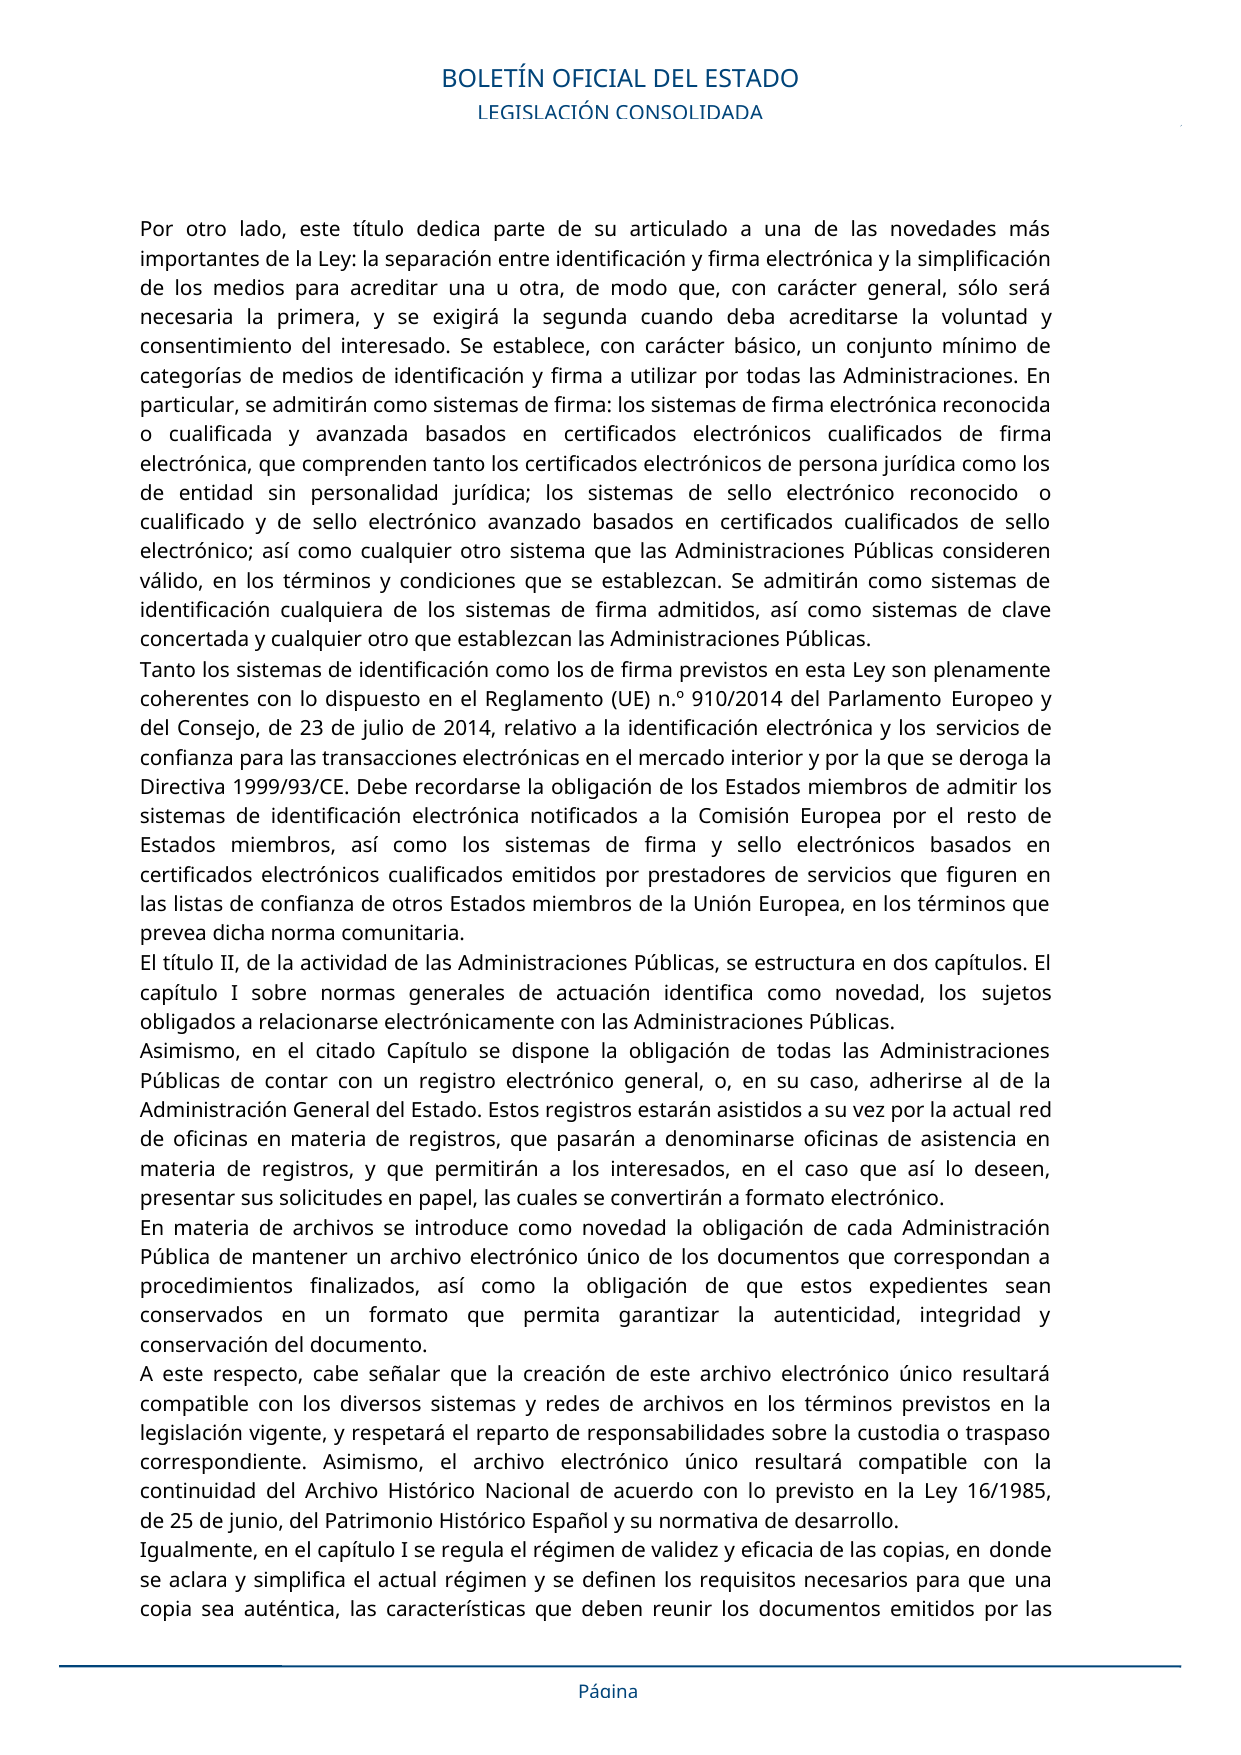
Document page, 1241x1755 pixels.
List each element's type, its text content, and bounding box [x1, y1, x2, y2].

text Igualmente, en el capítulo I se regula el régimen de validez y eficacia de las copias, en donde se aclara y simplifica el actual régimen y se definen los requisitos necesarios para que una copia sea auténtica, las características que deben reunir los documentos emitidos por las [139, 1536, 1052, 1623]
text En materia de archivos se introduce como novedad la obligación de cada Administración Pública de mantener un archivo electrónico único de los documentos que correspondan a procedimientos finalizados, así como la obligación de que estos expedientes sean conservados en un formato que permita garantizar la autenticidad, integridad y conservación del documento. [139, 1213, 1052, 1358]
text El título II, de la actividad de las Administraciones Públicas, se estructura en dos capítulos. El capítulo I sobre normas generales de actuación identifica como novedad, los sujetos obligados a relacionarse electrónicamente con las Administraciones Públicas. [139, 948, 1052, 1035]
text Tanto los sistemas de identificación como los de firma previstos en esta Ley son plenamente coherentes con lo dispuesto en el Reglamento (UE) n.º 910/2014 del Parlamento Europeo y del Consejo, de 23 de julio de 2014, relativo a la identificación electrónica y los servicios de confianza para las transacciones electrónicas en el mercado interior y por la que se deroga la Directiva 1999/93/CE. Debe recordarse la obligación de los Estados miembros de admitir los sistemas de identificación electrónica notificados a la Comisión Europea por el resto de Estados miembros, así como los sistemas de firma y sello electrónicos basados en certificados electrónicos cualificados emitidos por prestadores de servicios que figuren en las listas de confianza de otros Estados miembros de la Unión Europea, en los términos que prevea dicha norma comunitaria. [139, 655, 1052, 947]
text Asimismo, en el citado Capítulo se dispone la obligación de todas las Administraciones Públicas de contar con un registro electrónico general, o, en su caso, adherirse al de la Administración General del Estado. Estos registros estarán asistidos a su vez por la actual red de oficinas en materia de registros, que pasarán a denominarse oficinas de asistencia en materia de registros, y que permitirán a los interesados, en el caso que así lo deseen, presentar sus solicitudes en papel, las cuales se convertirán a formato electrónico. [139, 1037, 1052, 1211]
text Por otro lado, este título dedica parte de su articulado a una de las novedades más importantes de la Ley: la separación entre identificación y firma electrónica y la simplificación de los medios para acreditar una u otra, de modo que, con carácter general, sólo será necesaria la primera, y se exigirá la segunda cuando deba acreditarse la voluntad y consentimiento del interesado. Se establece, con carácter básico, un conjunto mínimo de categorías de medios de identificación y firma a utilizar por todas las Administraciones. En particular, se admitirán como sistemas de firma: los sistemas de firma electrónica reconocida o cualificada y avanzada basados en certificados electrónicos cualificados de firma electrónica, que comprenden tanto los certificados electrónicos de persona jurídica como los de entidad sin personalidad jurídica; los sistemas de sello electrónico reconocido o cualificado y de sello electrónico avanzado basados en certificados cualificados de sello electrónico; así como cualquier otro sistema que las Administraciones Públicas consideren válido, en los términos y condiciones que se establezcan. Se admitirán como sistemas de identificación cualquiera de los sistemas de firma admitidos, así como sistemas de clave concertada y cualquier otro que establezcan las Administraciones Públicas. [139, 214, 1052, 653]
text A este respecto, cabe señalar que la creación de este archivo electrónico único resultará compatible con los diversos sistemas y redes de archivos en los términos previstos en la legislación vigente, y respetará el reparto de responsabilidades sobre la custodia o traspaso correspondiente. Asimismo, el archivo electrónico único resultará compatible con la continuidad del Archivo Histórico Nacional de acuerdo con lo previsto en la Ley 16/1985, de 25 de junio, del Patrimonio Histórico Español y su normativa de desarrollo. [139, 1359, 1052, 1534]
